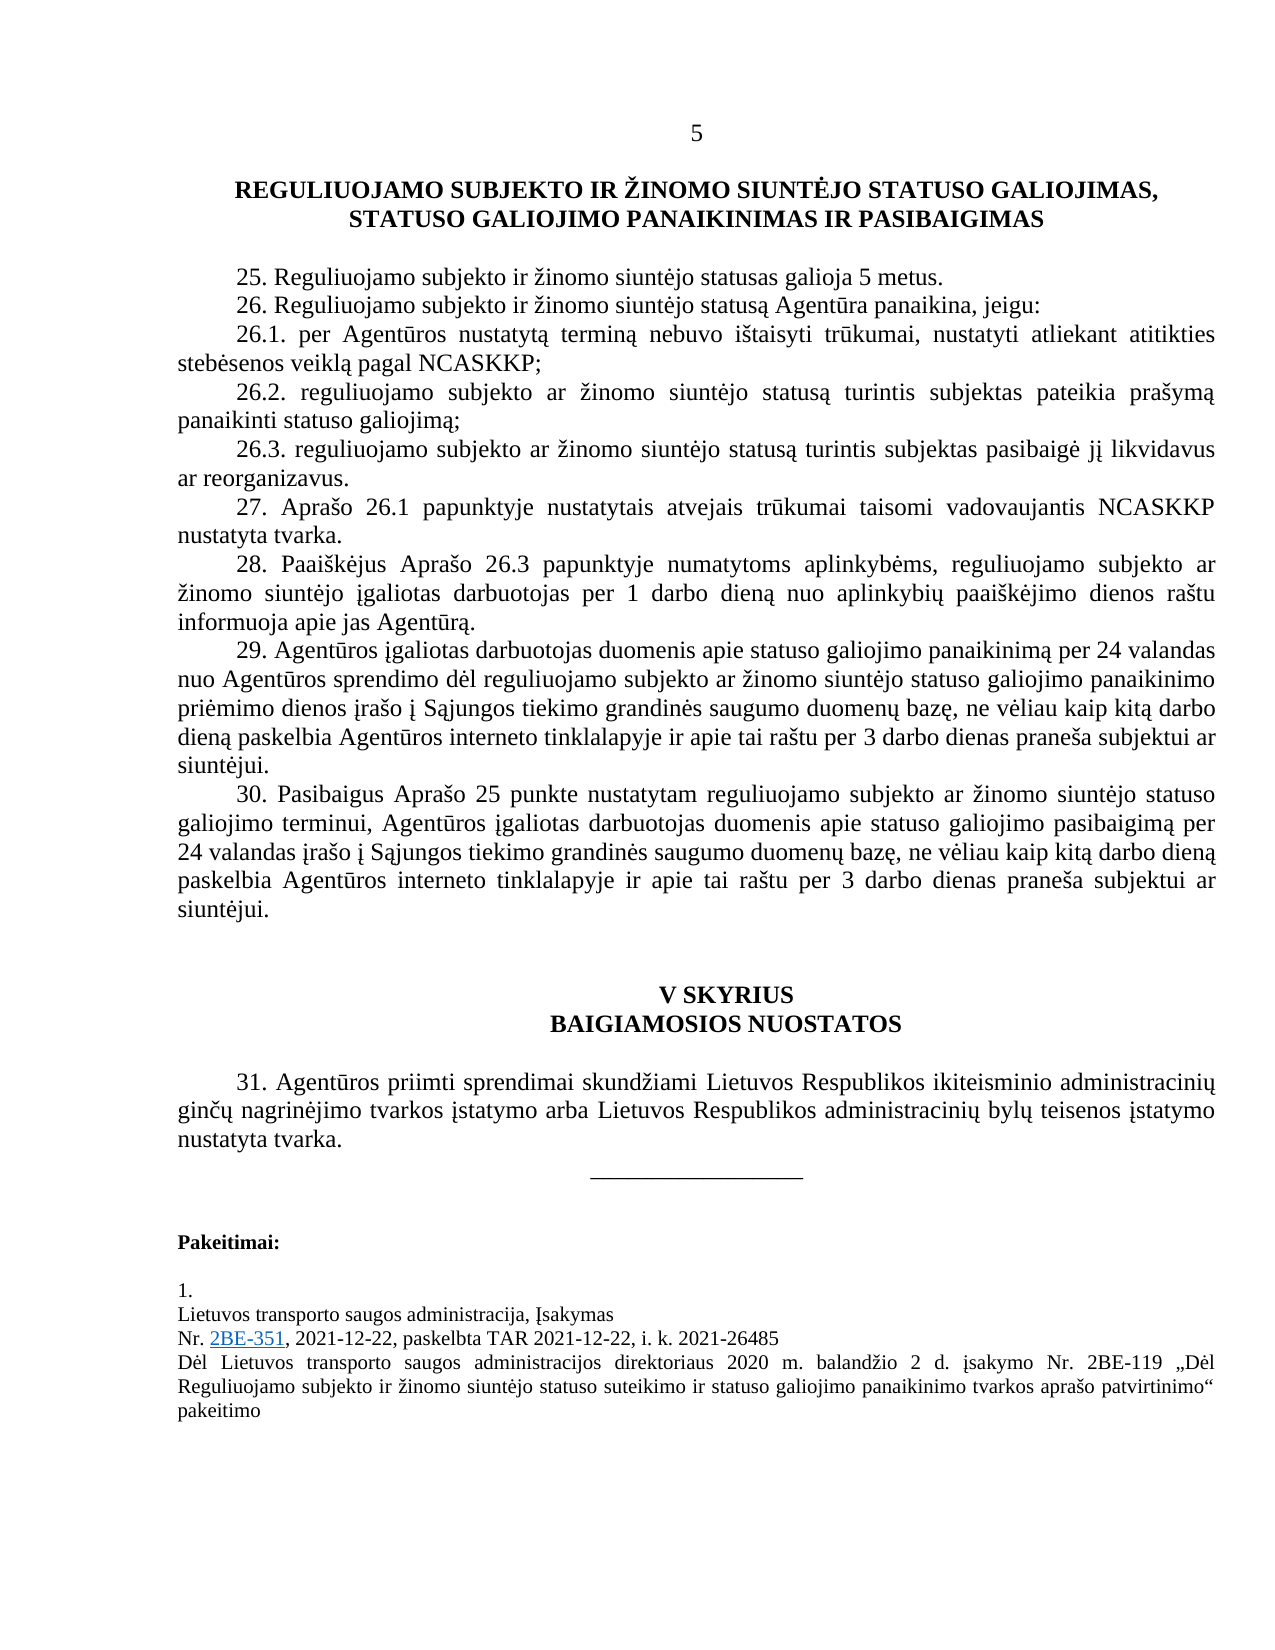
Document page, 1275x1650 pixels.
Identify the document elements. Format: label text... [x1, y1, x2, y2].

text 28. Paaiškėjus Aprašo 26.3 papunktyje numatytoms aplinkybėms, reguliuojamo subjekto ar žinomo siuntėjo įgaliotas darbuotojas per 1 darbo dieną nuo aplinkybių paaiškėjimo dienos raštu informuoja apie jas Agentūrą. [177, 549, 1216, 636]
text 30. Pasibaigus Aprašo 25 punkte nustatytam reguliuojamo subjekto ar žinomo siuntėjo statuso galiojimo terminui, Agentūros įgaliotas darbuotojas duomenis apie statuso galiojimo pasibaigimą per 24 valandas įrašo į Sąjungos tiekimo grandinės saugumo duomenų bazę, ne vėliau kaip kitą darbo dieną paskelbia Agentūros interneto tinklalapyje ir apie tai raštu per 3 darbo dienas praneša subjektui ar siuntėjui. [177, 779, 1216, 923]
text 26. Reguliuojamo subjekto ir žinomo siuntėjo statusą Agentūra panaikina, jeigu: [177, 291, 1216, 319]
text 29. Agentūros įgaliotas darbuotojas duomenis apie statuso galiojimo panaikinimą per 24 valandas nuo Agentūros sprendimo dėl reguliuojamo subjekto ar žinomo siuntėjo statuso galiojimo panaikinimo priėmimo dienos įrašo į Sąjungos tiekimo grandinės saugumo duomenų bazę, ne vėliau kaip kitą darbo dieną paskelbia Agentūros interneto tinklalapyje ir apie tai raštu per 3 darbo dienas praneša subjektui ar siuntėjui. [177, 636, 1216, 779]
text Lietuvos transporto saugos administracija, Įsakymas [177, 1302, 1216, 1326]
text REGULIUOJAMO SUBJEKTO ir ŽINOMO SIUNTĖJO statuso galiojimas, statuso galiojimo PANAIKINIMAS ir pasibaigimas [177, 176, 1216, 233]
text 26.2. reguliuojamo subjekto ar žinomo siuntėjo statusą turintis subjektas pateikia prašymą panaikinti statuso galiojimą; [177, 377, 1216, 434]
text Pakeitimai: [177, 1230, 1216, 1254]
text Nr. 2BE-351, 2021-12-22, paskelbta TAR 2021-12-22, i. k. 2021-26485 [177, 1326, 1216, 1350]
text 25. Reguliuojamo subjekto ir žinomo siuntėjo statusas galioja 5 metus. [177, 262, 1216, 291]
text Dėl Lietuvos transporto saugos administracijos direktoriaus 2020 m. balandžio 2 d. įsakymo Nr. 2BE-119 „Dėl Reguliuojamo subjekto ir žinomo siuntėjo statuso suteikimo ir statuso galiojimo panaikinimo tvarkos aprašo patvirtinimo“ pakeitimo [177, 1350, 1216, 1422]
text _________________ [177, 1153, 1216, 1182]
text V SKYRIUS [177, 981, 1216, 1009]
text BAIGIAMOSIOS NUOSTATOS [177, 1009, 1216, 1038]
text 31. Agentūros priimti sprendimai skundžiami Lietuvos Respublikos ikiteisminio administracinių ginčų nagrinėjimo tvarkos įstatymo arba Lietuvos Respublikos administracinių bylų teisenos įstatymo nustatyta tvarka. [177, 1067, 1216, 1153]
text 1. [177, 1278, 1216, 1302]
text 27. Aprašo 26.1 papunktyje nustatytais atvejais trūkumai taisomi vadovaujantis NCASKKP nustatyta tvarka. [177, 492, 1216, 549]
text 26.1. per Agentūros nustatytą terminą nebuvo ištaisyti trūkumai, nustatyti atliekant atitikties stebėsenos veiklą pagal NCASKKP; [177, 319, 1216, 377]
text 26.3. reguliuojamo subjekto ar žinomo siuntėjo statusą turintis subjektas pasibaigė jį likvidavus ar reorganizavus. [177, 434, 1216, 492]
